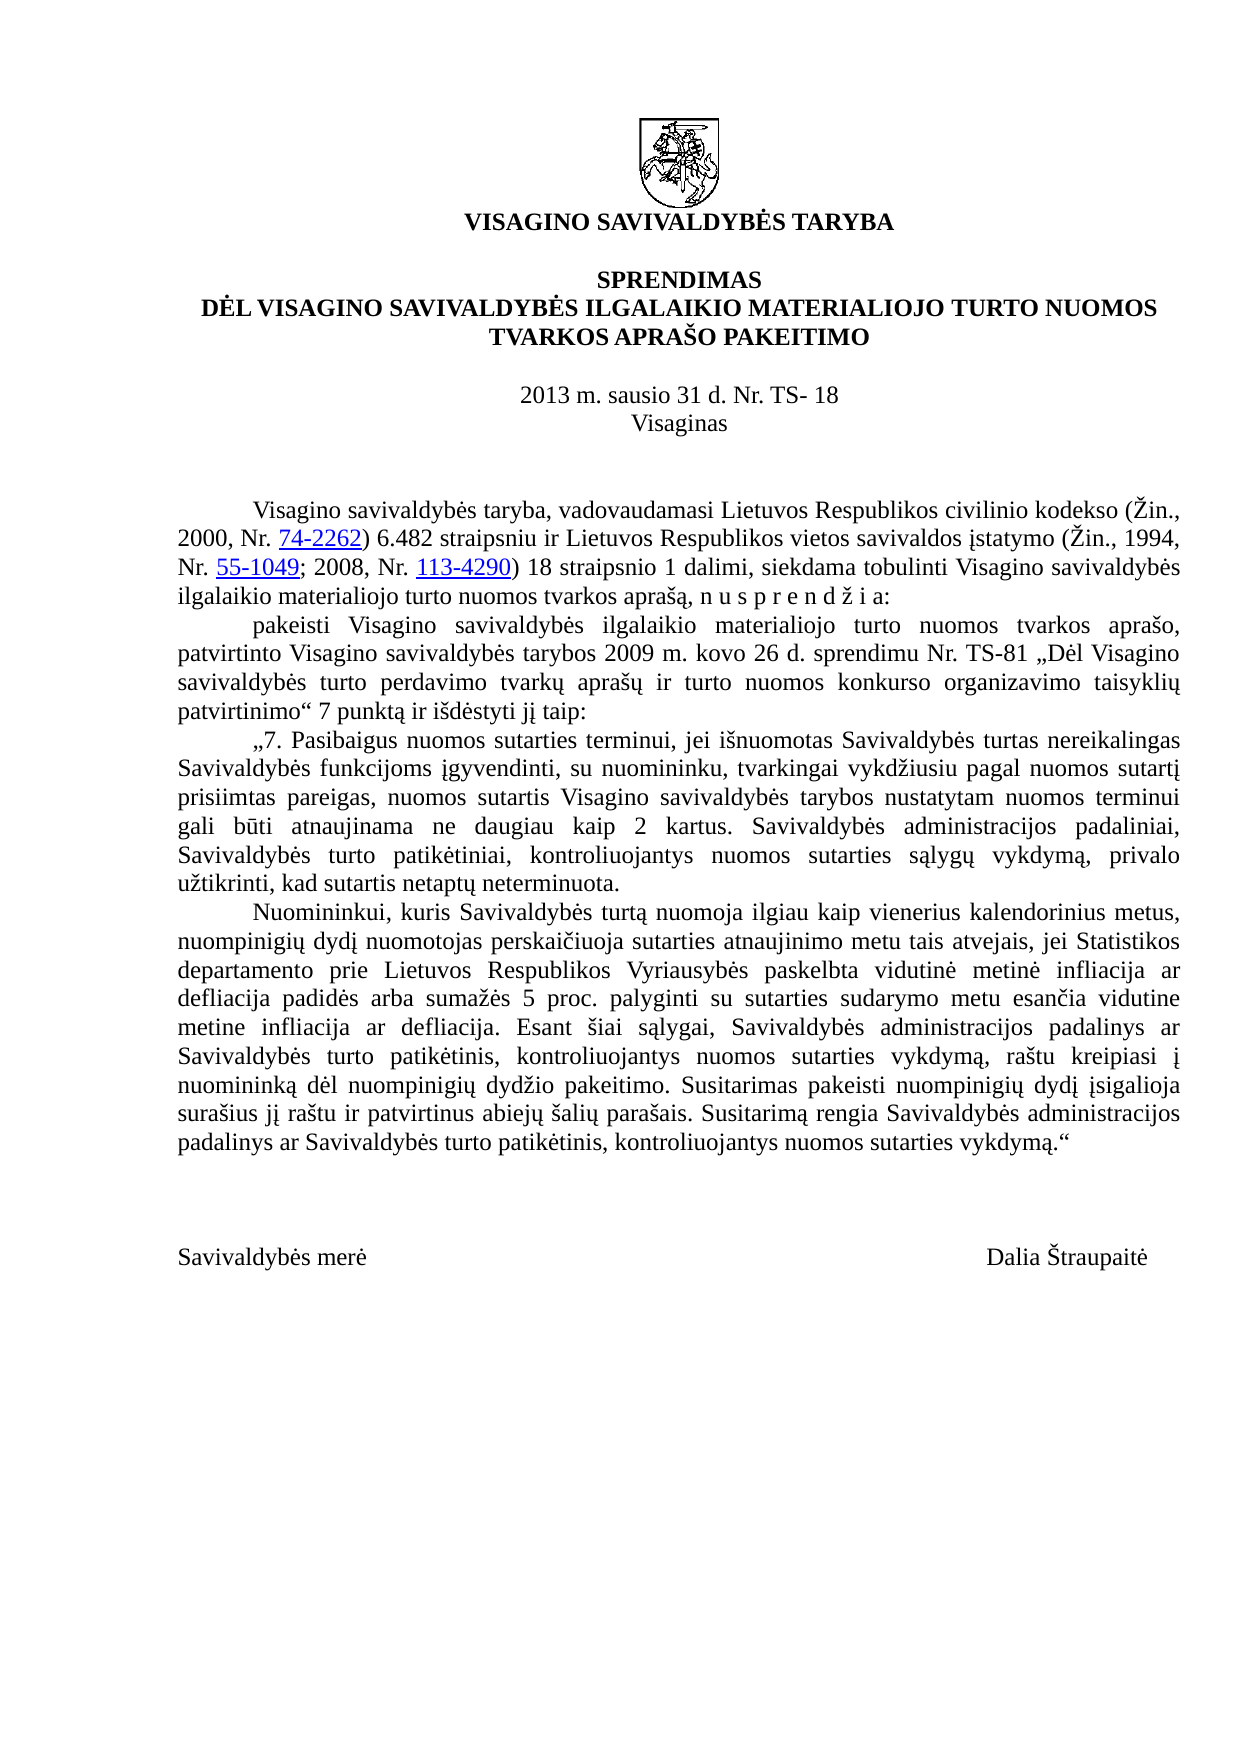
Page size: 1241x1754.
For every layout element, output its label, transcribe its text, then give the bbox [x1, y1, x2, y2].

text DĖL VISAGINO SAVIVALDYBĖS ILGALAIKIO MATERIALIOJO TURTO NUOMOS TVARKOS APRAŠO PAKEITIMO [177, 293, 1181, 351]
text Visaginas [177, 408, 1181, 437]
text „7. Pasibaigus nuomos sutarties terminui, jei išnuomotas Savivaldybės turtas nereikalingas Savivaldybės funkcijoms įgyvendinti, su nuomininku, tvarkingai vykdžiusiu pagal nuomos sutartį prisiimtas pareigas, nuomos sutartis Visagino savivaldybės tarybos nustatytam nuomos terminui gali būti atnaujinama ne daugiau kaip 2 kartus. Savivaldybės administracijos padaliniai, Savivaldybės turto patikėtiniai, kontroliuojantys nuomos sutarties sąlygų vykdymą, privalo užtikrinti, kad sutartis netaptų neterminuota. [177, 725, 1181, 897]
text sprendimas [177, 265, 1181, 293]
text Nuomininkui, kuris Savivaldybės turtą nuomoja ilgiau kaip vienerius kalendorinius metus, nuompinigių dydį nuomotojas perskaičiuoja sutarties atnaujinimo metu tais atvejais, jei Statistikos departamento prie Lietuvos Respublikos Vyriausybės paskelbta vidutinė metinė infliacija ar defliacija padidės arba sumažės 5 proc. palyginti su sutarties sudarymo metu esančia vidutine metine infliacija ar defliacija. Esant šiai sąlygai, Savivaldybės administracijos padalinys ar Savivaldybės turto patikėtinis, kontroliuojantys nuomos sutarties vykdymą, raštu kreipiasi į nuomininką dėl nuompinigių dydžio pakeitimo. Susitarimas pakeisti nuompinigių dydį įsigalioja surašius jį raštu ir patvirtinus abiejų šalių parašais. Susitarimą rengia Savivaldybės administracijos padalinys ar Savivaldybės turto patikėtinis, kontroliuojantys nuomos sutarties vykdymą.“ [177, 897, 1181, 1156]
text visagino savivaldybės taryba [177, 207, 1181, 236]
text pakeisti Visagino savivaldybės ilgalaikio materialiojo turto nuomos tvarkos aprašo, patvirtinto Visagino savivaldybės tarybos 2009 m. kovo 26 d. sprendimu Nr. TS-81 „Dėl Visagino savivaldybės turto perdavimo tvarkų aprašų ir turto nuomos konkurso organizavimo taisyklių patvirtinimo“ 7 punktą ir išdėstyti jį taip: [177, 610, 1181, 725]
text Savivaldybės merė Dalia Štraupaitė [177, 1242, 1181, 1271]
text Visagino savivaldybės taryba, vadovaudamasi Lietuvos Respublikos civilinio kodekso (Žin., 2000, Nr. 74-2262) 6.482 straipsniu ir Lietuvos Respublikos vietos savivaldos įstatymo (Žin., 1994, Nr. 55-1049; 2008, Nr. 113-4290) 18 straipsnio 1 dalimi, siekdama tobulinti Visagino savivaldybės ilgalaikio materialiojo turto nuomos tvarkos aprašą, n u s p r e n d ž i a: [177, 495, 1181, 610]
text 2013 m. sausio 31 d. Nr. TS- 18 [177, 380, 1181, 408]
